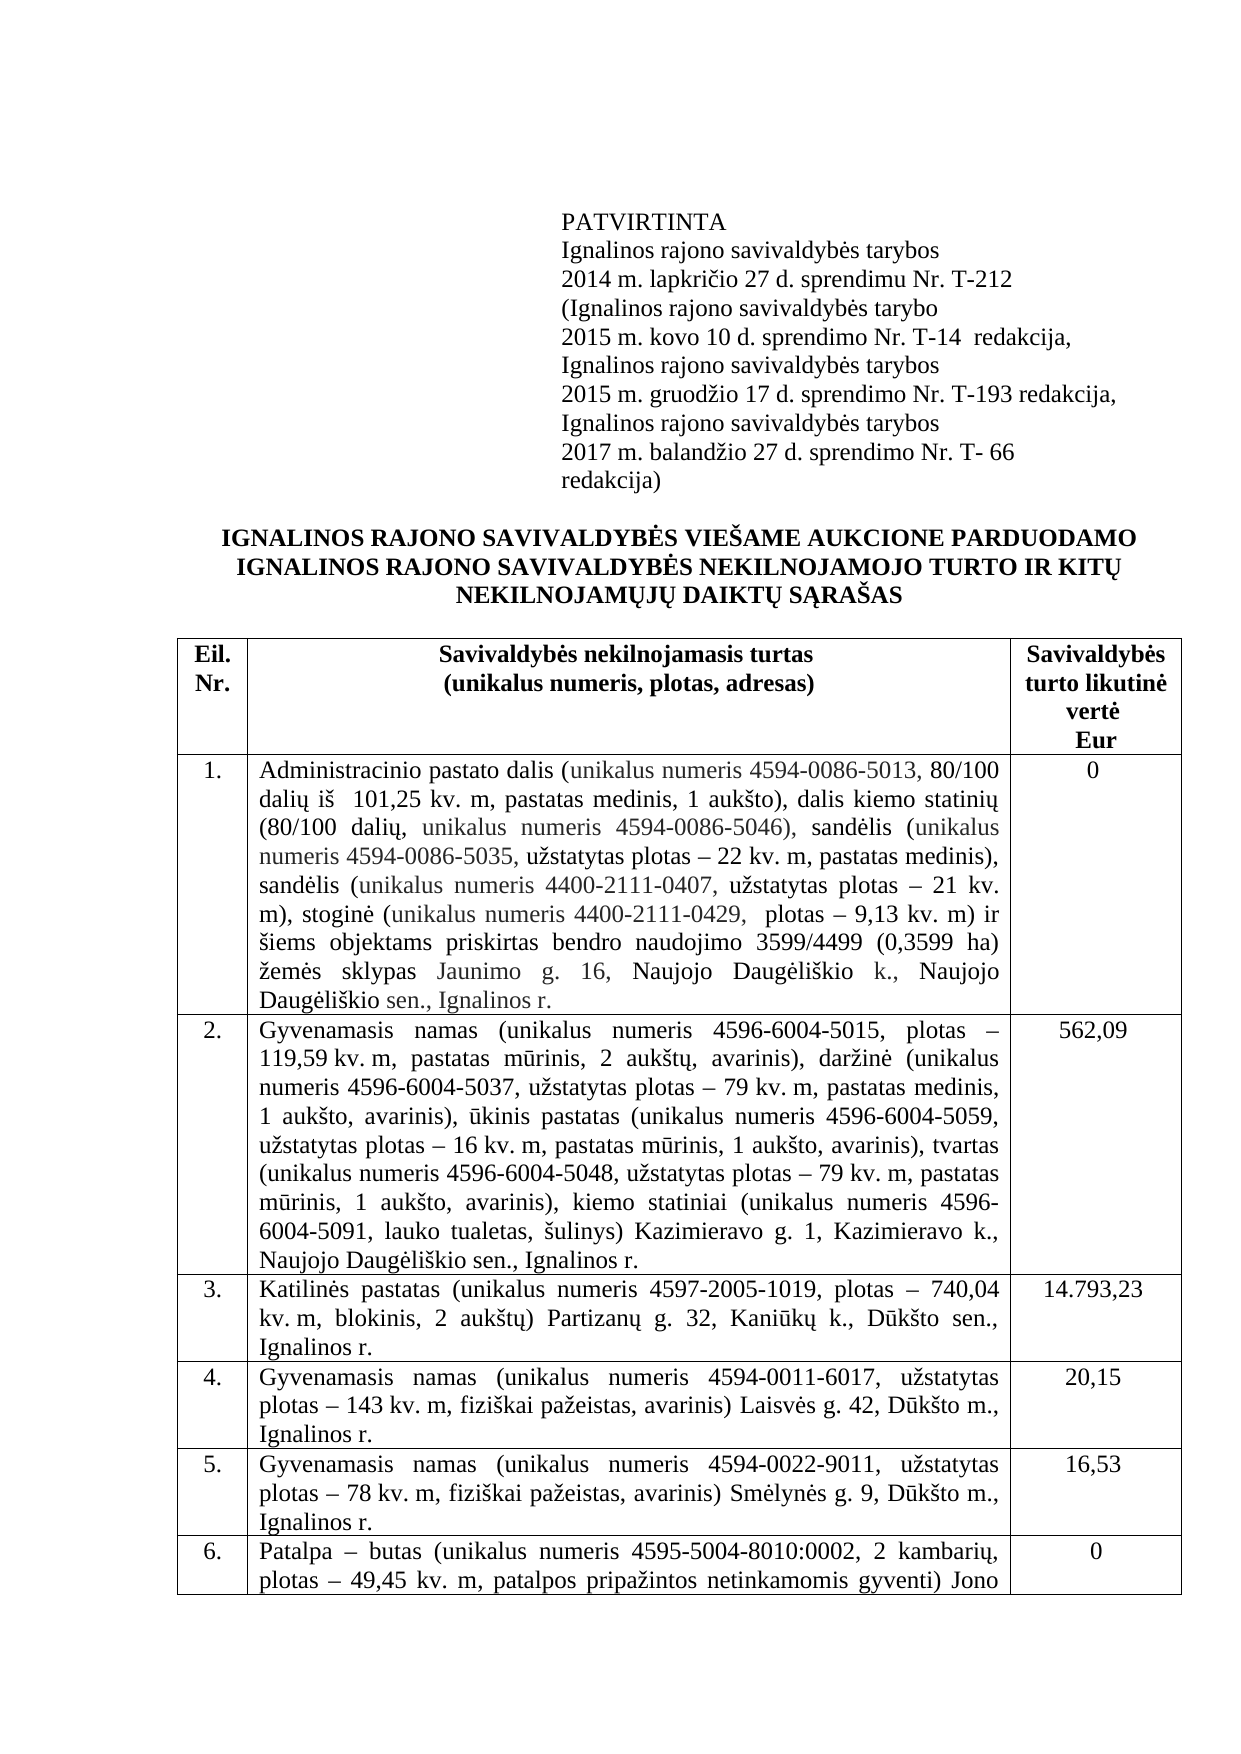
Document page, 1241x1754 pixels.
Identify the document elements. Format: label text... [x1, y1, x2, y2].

table_cell 20,15 [1011, 1362, 1181, 1448]
table_cell Gyvenamasis namas (unikalus numeris 4594-0022-9011, užstatytas plotas – 78 kv. m, fiziškai pažeistas, avarinis) Smėlynės g. 9, Dūkšto m., Ignalinos r. [248, 1449, 1010, 1535]
text 2015 m. kovo 10 d. sprendimo Nr. T-14 redakcija, [561, 322, 1181, 350]
text PATVIRTINTA [561, 207, 1181, 235]
table_cell 0 [1011, 755, 1181, 1014]
text Ignalinos rajono savivaldybės tarybos [561, 408, 1181, 437]
table_cell 2. [178, 1015, 247, 1273]
table_cell 6. [178, 1536, 247, 1594]
table_cell 0 [1011, 1536, 1181, 1594]
table_header Savivaldybės nekilnojamasis turtas (unikalus numeris, plotas, adresas) [248, 639, 1010, 754]
table_header Savivaldybės turto likutinė vertė Eur [1011, 639, 1181, 754]
table_cell 1. [178, 755, 247, 1014]
text Ignalinos rajono savivaldybės tarybos [561, 235, 1181, 264]
text (Ignalinos rajono savivaldybės tarybo [561, 293, 1181, 322]
text Ignalinos rajono savivaldybės tarybos [561, 350, 1181, 379]
table_cell 562,09 [1011, 1015, 1181, 1273]
text 2017 m. balandžio 27 d. sprendimo Nr. T- 66 [561, 437, 1181, 465]
table_cell Administracinio pastato dalis (unikalus numeris 4594-0086-5013, 80/100 dalių iš 101,25 kv. m, pastatas medinis, 1 aukšto), dalis kiemo statinių (80/100 dalių, unikalus numeris 4594-0086-5046), sandėlis (unikalus numeris 4594-0086-5035, užstatytas plotas – 22 kv. m, pastatas medinis), sandėlis (unikalus numeris 4400-2111-0407, užstatytas plotas – 21 kv. m), stoginė (unikalus numeris 4400-2111-0429, plotas – 9,13 kv. m) ir šiems objektams priskirtas bendro naudojimo 3599/4499 (0,3599 ha) žemės sklypas Jaunimo g. 16, Naujojo Daugėliškio k., Naujojo Daugėliškio sen., Ignalinos r. [248, 755, 1010, 1014]
text redakcija) [561, 465, 1181, 494]
text 2014 m. lapkričio 27 d. sprendimu Nr. T-212 [561, 264, 1181, 293]
table_header Eil. Nr. [178, 639, 247, 754]
table_cell 4. [178, 1362, 247, 1448]
table_cell 5. [178, 1449, 247, 1535]
table_cell 3. [178, 1275, 247, 1361]
text IGNALINOS RAJONO SAVIVALDYBĖS viešame aukcione parduodamo Ignalinos rajono savivaldybės nekilnojamojo turto ir kitų nekilnojamųjų daiktų sąrašAS [177, 523, 1181, 609]
table_cell 16,53 [1011, 1449, 1181, 1535]
table_cell Gyvenamasis namas (unikalus numeris 4596-6004-5015, plotas – 119,59 kv. m, pastatas mūrinis, 2 aukštų, avarinis), daržinė (unikalus numeris 4596-6004-5037, užstatytas plotas – 79 kv. m, pastatas medinis, 1 aukšto, avarinis), ūkinis pastatas (unikalus numeris 4596-6004-5059, užstatytas plotas – 16 kv. m, pastatas mūrinis, 1 aukšto, avarinis), tvartas (unikalus numeris 4596-6004-5048, užstatytas plotas – 79 kv. m, pastatas mūrinis, 1 aukšto, avarinis), kiemo statiniai (unikalus numeris 4596-6004-5091, lauko tualetas, šulinys) Kazimieravo g. 1, Kazimieravo k., Naujojo Daugėliškio sen., Ignalinos r. [248, 1015, 1010, 1273]
table_cell Patalpa – butas (unikalus numeris 4595-5004-8010:0002, 2 kambarių, plotas – 49,45 kv. m, patalpos pripažintos netinkamomis gyventi) Jono [248, 1536, 1010, 1594]
table_cell Gyvenamasis namas (unikalus numeris 4594-0011-6017, užstatytas plotas – 143 kv. m, fiziškai pažeistas, avarinis) Laisvės g. 42, Dūkšto m., Ignalinos r. [248, 1362, 1010, 1448]
text 2015 m. gruodžio 17 d. sprendimo Nr. T-193 redakcija, [561, 379, 1181, 408]
table_cell 14.793,23 [1011, 1275, 1181, 1361]
table_cell Katilinės pastatas (unikalus numeris 4597-2005-1019, plotas – 740,04 kv. m, blokinis, 2 aukštų) Partizanų g. 32, Kaniūkų k., Dūkšto sen., Ignalinos r. [248, 1275, 1010, 1361]
